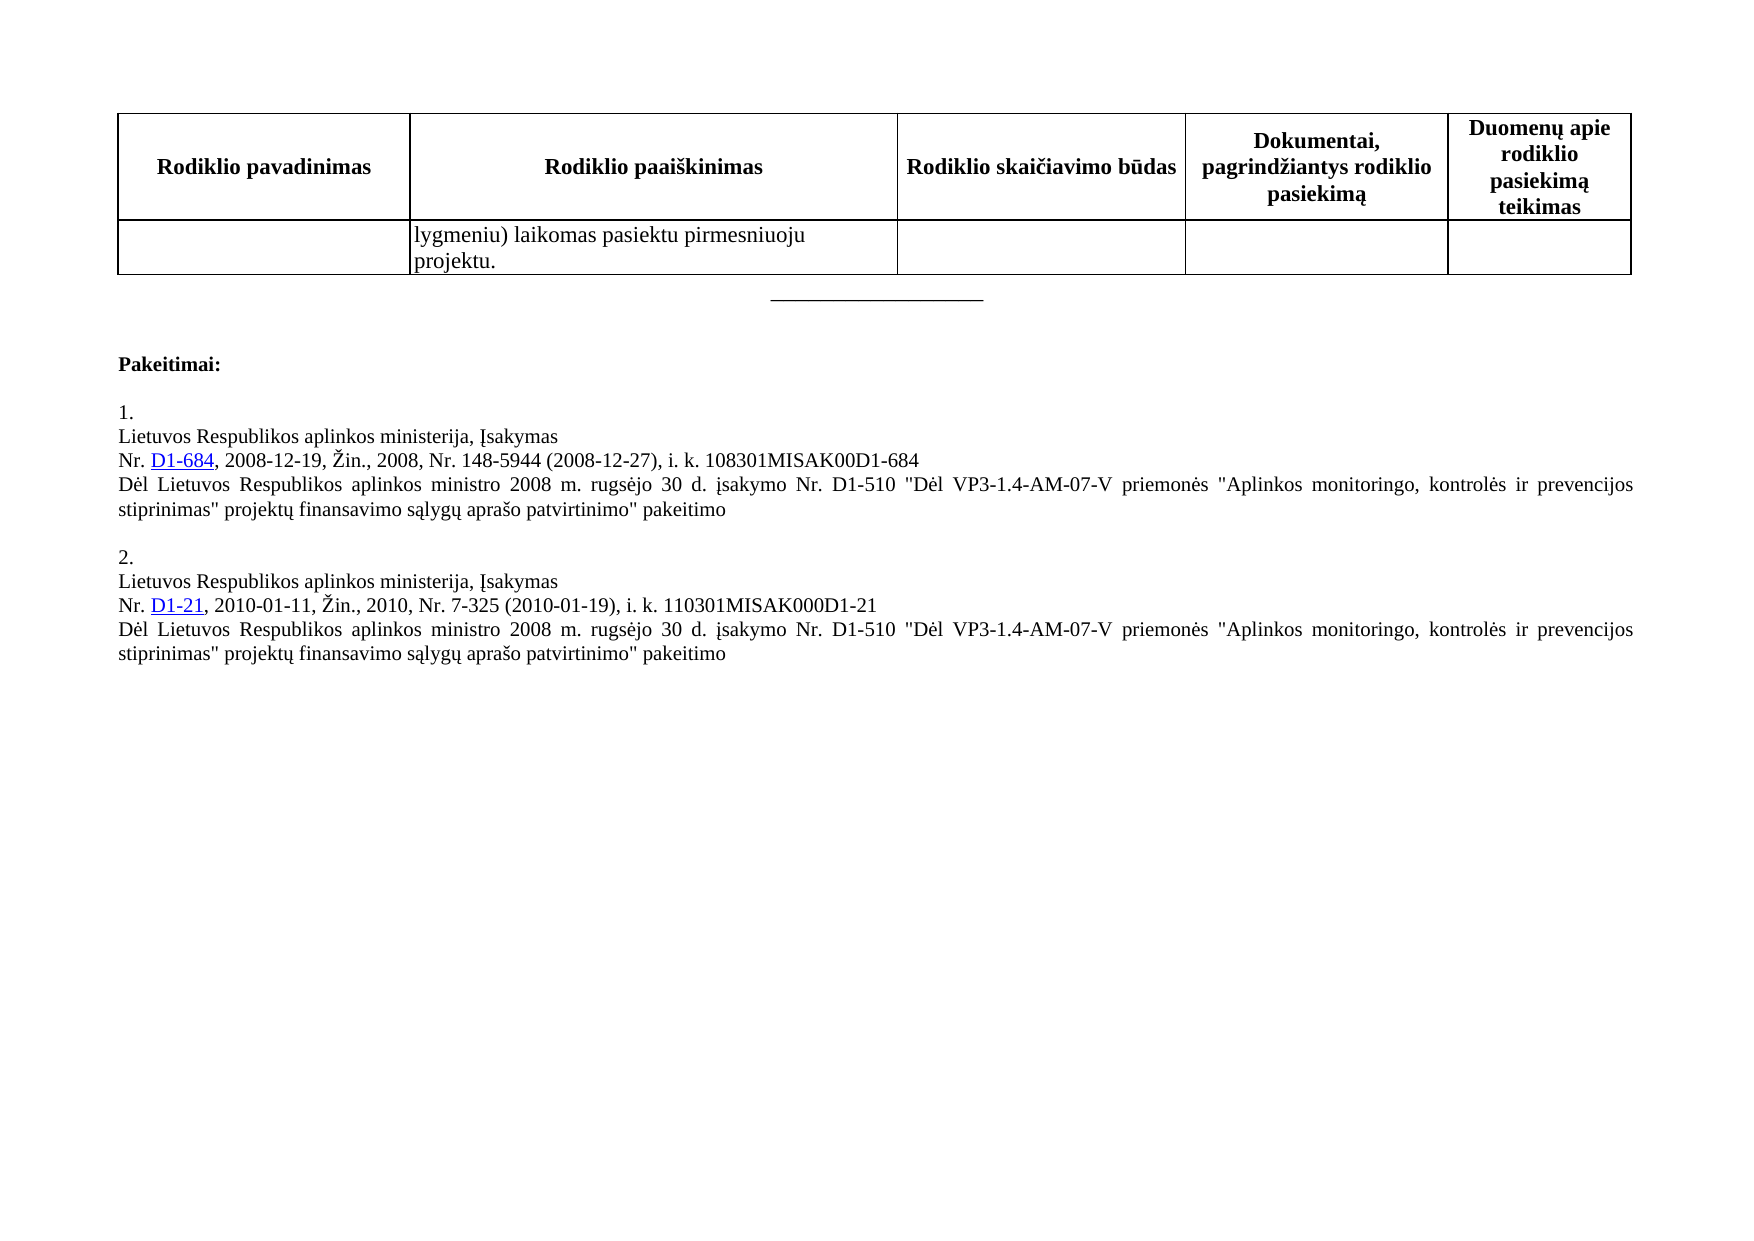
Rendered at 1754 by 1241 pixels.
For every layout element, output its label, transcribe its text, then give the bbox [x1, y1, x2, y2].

table_cell [1186, 221, 1447, 274]
table_header Rodiklio pavadinimas [119, 114, 409, 219]
table_cell [119, 221, 409, 274]
text Lietuvos Respublikos aplinkos ministerija, Įsakymas [118, 424, 1635, 448]
table_cell [898, 221, 1185, 274]
text Pakeitimai: [118, 352, 1635, 376]
table_header Duomenų apie rodiklio pasiekimą teikimas [1449, 114, 1630, 219]
table_header Rodiklio paaiškinimas [411, 114, 897, 219]
table_header Dokumentai, pagrindžiantys rodiklio pasiekimą [1186, 114, 1447, 219]
text Nr. D1-684, 2008-12-19, Žin., 2008, Nr. 148-5944 (2008-12-27), i. k. 108301MISAK00D1-684 [118, 448, 1635, 472]
table_cell [1449, 221, 1630, 274]
text _________________ [118, 275, 1635, 304]
table_header Rodiklio skaičiavimo būdas [898, 114, 1185, 219]
table_cell lygmeniu) laikomas pasiektu pirmesniuoju projektu. [411, 221, 897, 274]
text Nr. D1-21, 2010-01-11, Žin., 2010, Nr. 7-325 (2010-01-19), i. k. 110301MISAK000D1-21 [118, 593, 1635, 617]
text 2. [118, 544, 1635, 569]
text 1. [118, 400, 1635, 424]
text Lietuvos Respublikos aplinkos ministerija, Įsakymas [118, 569, 1635, 593]
text Dėl Lietuvos Respublikos aplinkos ministro 2008 m. rugsėjo 30 d. įsakymo Nr. D1-510 "Dėl VP3-1.4-AM-07-V priemonės "Aplinkos monitoringo, kontrolės ir prevencijos stiprinimas" projektų finansavimo sąlygų aprašo patvirtinimo" pakeitimo [118, 472, 1635, 521]
text Dėl Lietuvos Respublikos aplinkos ministro 2008 m. rugsėjo 30 d. įsakymo Nr. D1-510 "Dėl VP3-1.4-AM-07-V priemonės "Aplinkos monitoringo, kontrolės ir prevencijos stiprinimas" projektų finansavimo sąlygų aprašo patvirtinimo" pakeitimo [118, 617, 1635, 665]
